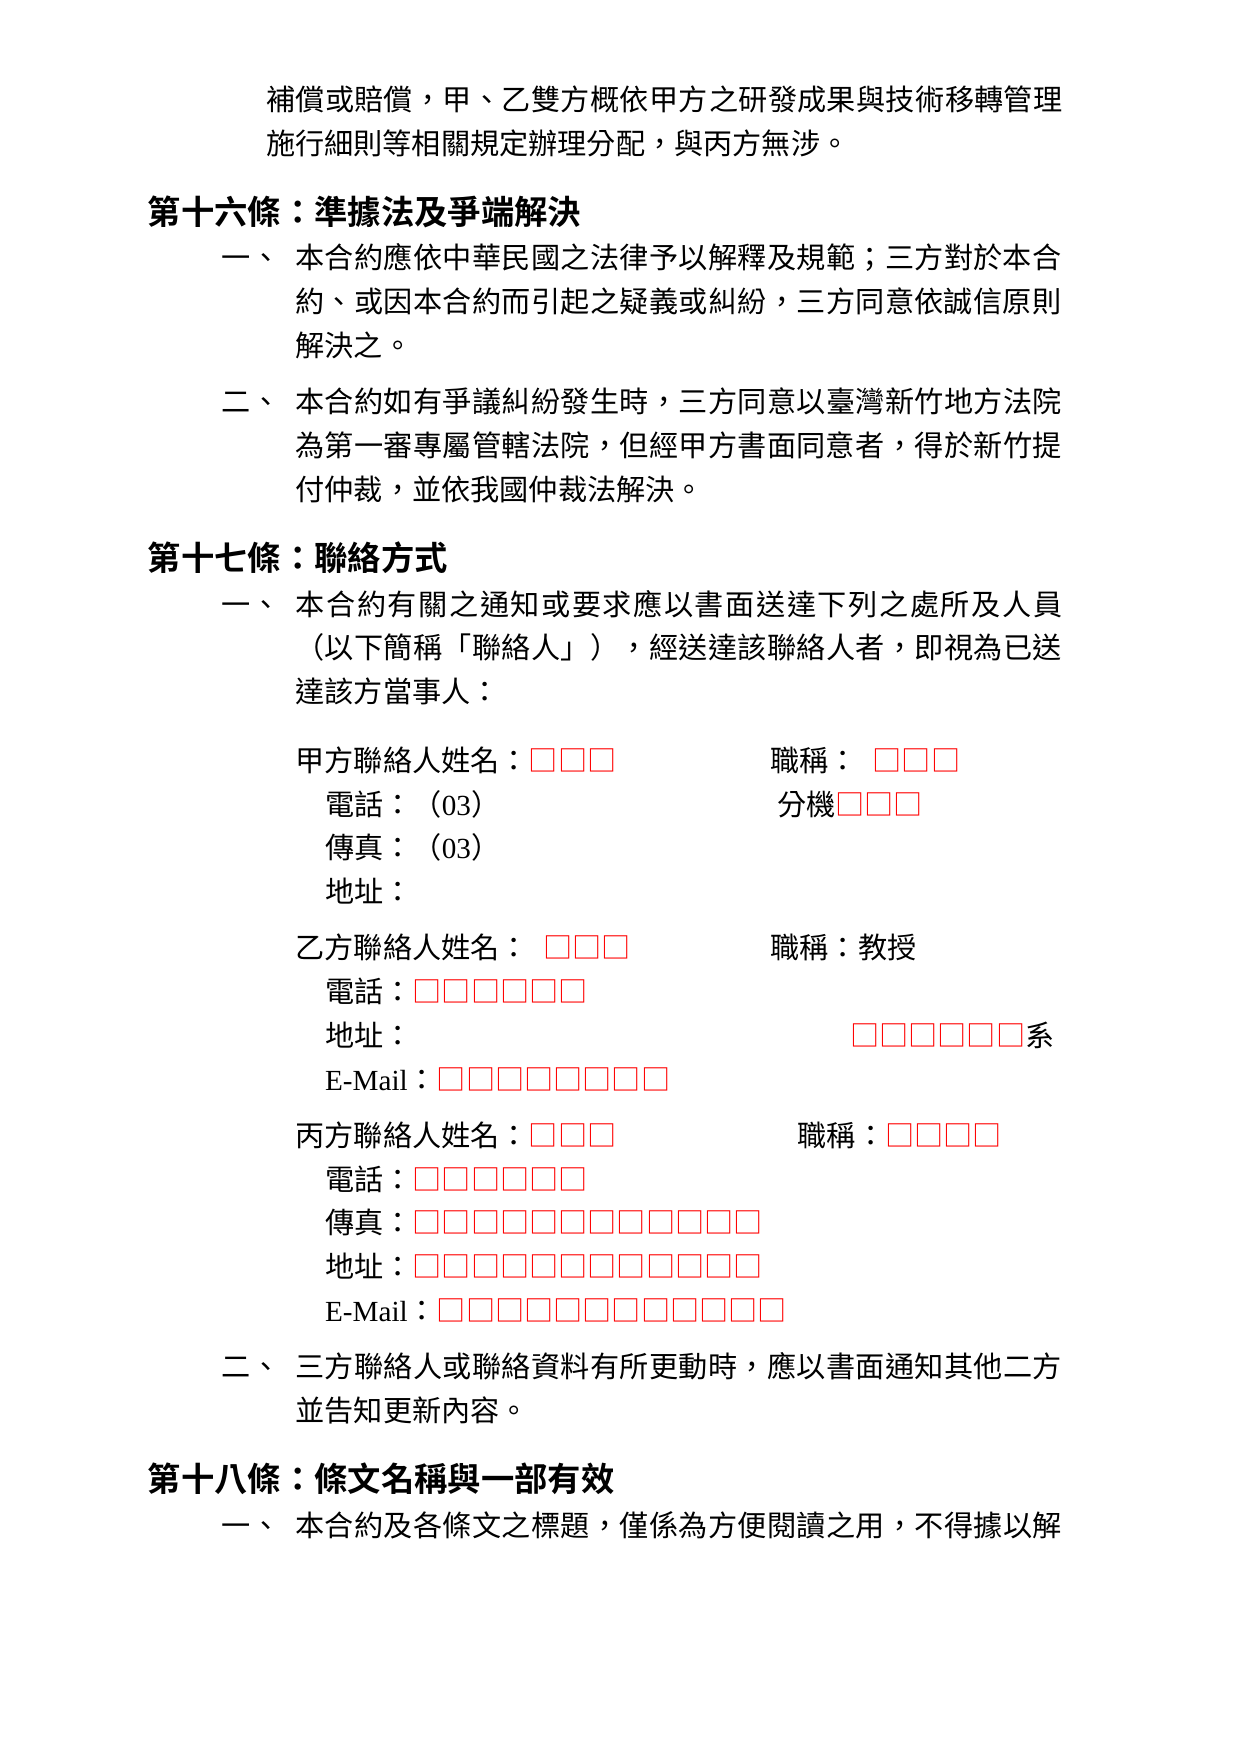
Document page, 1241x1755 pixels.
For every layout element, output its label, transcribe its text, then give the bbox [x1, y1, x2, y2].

text 電話：（03） 分機□□□ [325, 780, 1063, 823]
text 傳真：□□□□□□□□□□□□ [325, 1198, 1063, 1242]
text 第十六條：準據法及爭端解決 [148, 185, 1063, 234]
text 電話：□□□□□□ [325, 1155, 1063, 1198]
list 本合約如有爭議糾紛發生時，三方同意以臺灣新竹地方法院為第一審專屬管轄法院，但經甲方書面同意者，得於新竹提付仲裁，並依我國仲裁法解決。 [222, 377, 1063, 509]
list 三方聯絡人或聯絡資料有所更動時，應以書面通知其他二方，並告知更新內容。 [222, 1342, 1063, 1430]
text 第十七條：聯絡方式 [148, 532, 1063, 580]
list 本合約有關之通知或要求應以書面送達下列之處所及人員（以下簡稱「聯絡人」），經送達該聯絡人者，即視為已送達該方當事人： [222, 580, 1063, 711]
text 丙方聯絡人姓名：□□□ 職稱：□□□□ [295, 1111, 1063, 1155]
text 丙方依本合約給付之金額，包括但不限於第五條之技術授權金、第十條所之遲延違約金，以及一切因丙方履約或違約而給付之補償或賠償，甲、乙雙方概依甲方之研發成果與技術移轉管理施行細則等相關規定辦理分配，與丙方無涉。 [266, 75, 1063, 162]
text 地址：□□□□□□□□□□□□ [325, 1242, 1063, 1286]
text 乙方聯絡人姓名： □□□ 職稱：教授 [295, 923, 1063, 967]
list 本合約應依中華民國之法律予以解釋及規範；三方對於本合約、或因本合約而引起之疑義或糾紛，三方同意依誠信原則解決之。 [222, 234, 1063, 365]
text E-Mail：□□□□□□□□ [325, 1055, 1063, 1098]
text 甲方聯絡人姓名：□□□ 職稱： □□□ [295, 736, 1063, 780]
list 本合約及各條文之標題，僅係為方便閱讀之用，不得據以解 [222, 1501, 1063, 1545]
text 電話：□□□□□□ [325, 967, 1063, 1011]
text 地址： [325, 867, 1063, 911]
text 第十八條：條文名稱與一部有效 [148, 1453, 1063, 1501]
text 傳真：（03） [325, 823, 1063, 867]
text 地址： □□□□□□系 [325, 1011, 1063, 1055]
text E-Mail：□□□□□□□□□□□□ [325, 1286, 1063, 1330]
